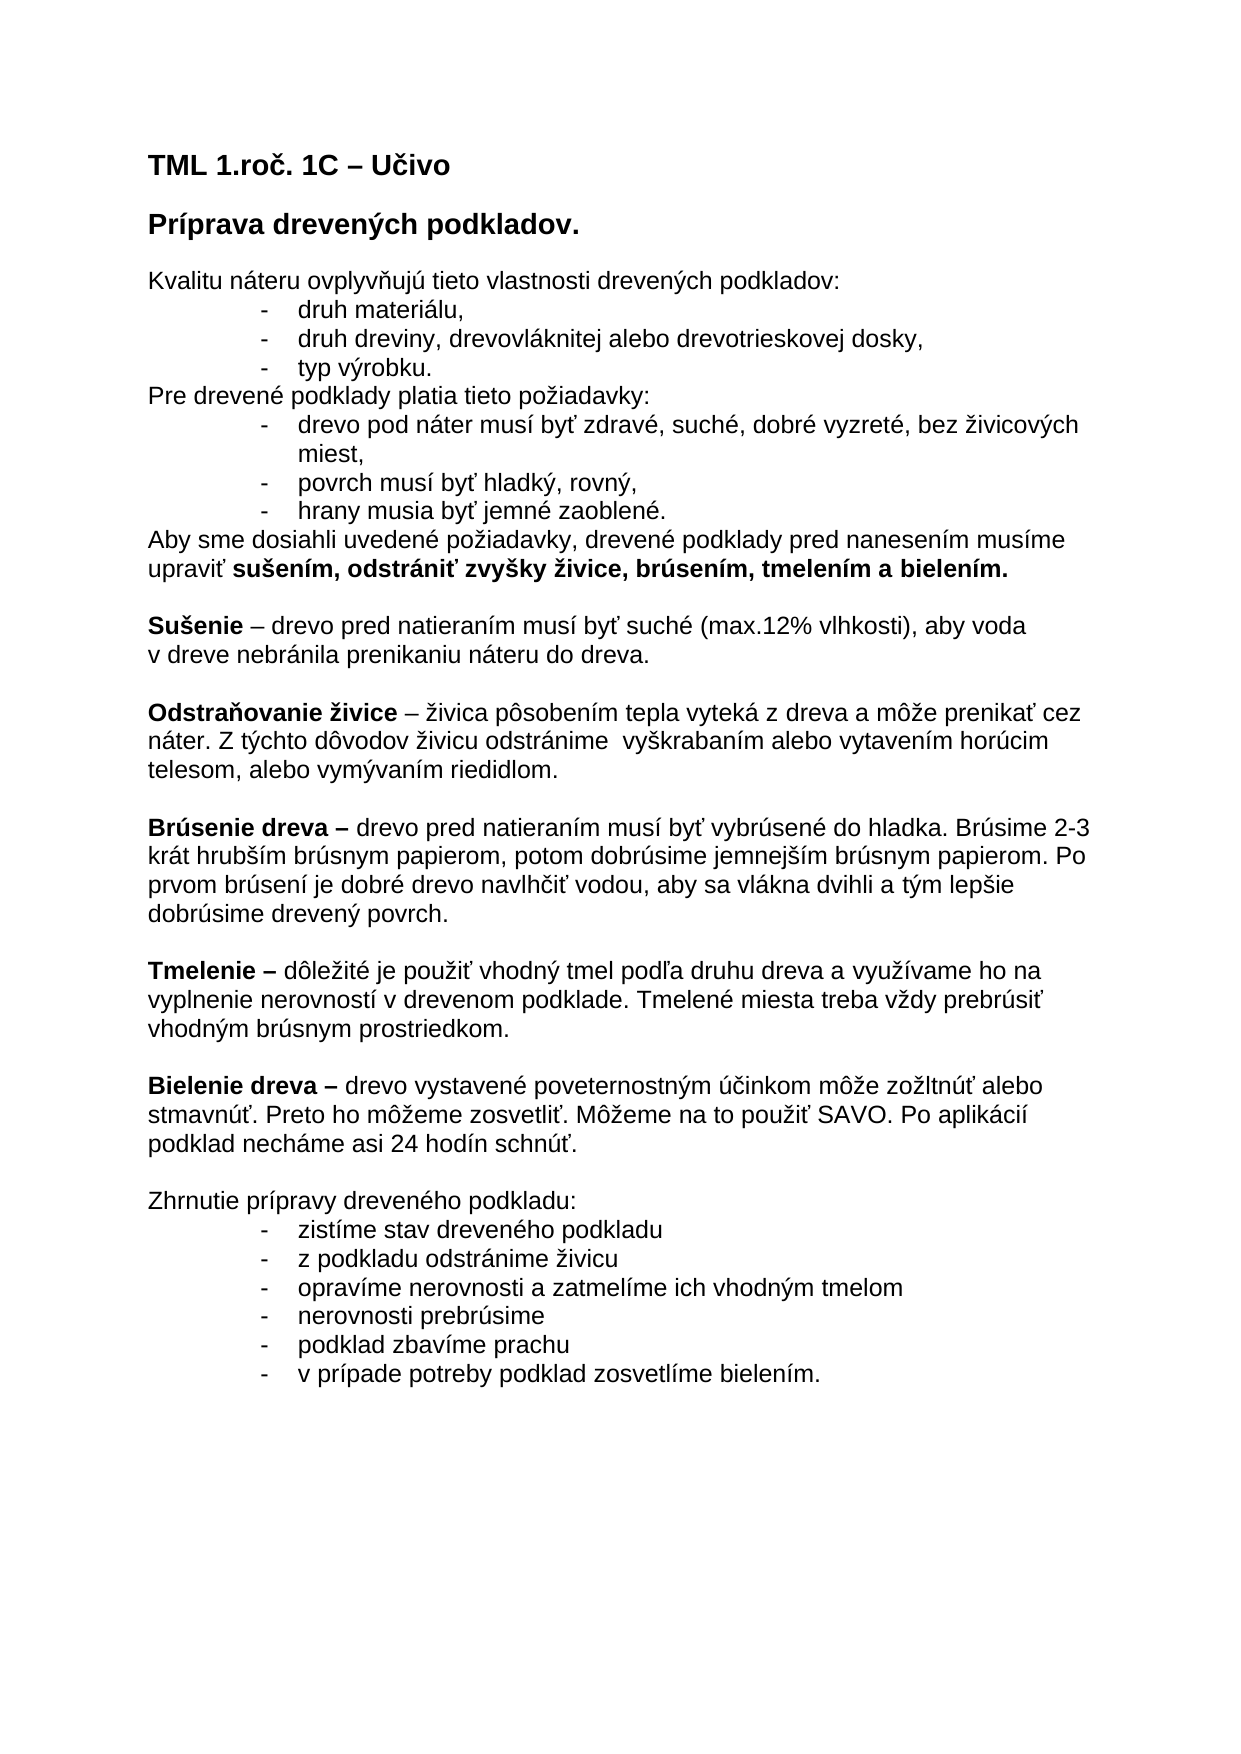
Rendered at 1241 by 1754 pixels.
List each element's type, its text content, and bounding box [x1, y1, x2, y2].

text Sušenie – drevo pred natieraním musí byť suché (max.12% vlhkosti), aby voda v dreve nebránila prenikaniu náteru do dreva. [148, 611, 1093, 669]
text Odstraňovanie živice – živica pôsobením tepla vyteká z dreva a môže prenikať cez náter. Z týchto dôvodov živicu odstránime vyškrabaním alebo vytavením horúcim telesom, alebo vymývaním riedidlom. [148, 698, 1093, 784]
list hrany musia byť jemné zaoblené. [260, 496, 1093, 525]
text Brúsenie dreva – drevo pred natieraním musí byť vybrúsené do hladka. Brúsime 2-3 krát hrubším brúsnym papierom, potom dobrúsime jemnejším brúsnym papierom. Po prvom brúsení je dobré drevo navlhčiť vodou, aby sa vlákna dvihli a tým lepšie dobrúsime drevený povrch. [148, 813, 1093, 928]
text Pre drevené podklady platia tieto požiadavky: [148, 381, 1093, 410]
list nerovnosti prebrúsime [260, 1301, 1093, 1330]
list v prípade potreby podklad zosvetlíme bielením. [260, 1359, 1093, 1388]
text Tmelenie – dôležité je použiť vhodný tmel podľa druhu dreva a využívame ho na vyplnenie nerovností v drevenom podklade. Tmelené miesta treba vždy prebrúsiť vhodným brúsnym prostriedkom. [148, 956, 1093, 1043]
text Bielenie dreva – drevo vystavené poveternostným účinkom môže zožltnúť alebo stmavnúť. Preto ho môžeme zosvetliť. Môžeme na to použiť SAVO. Po aplikácií podklad necháme asi 24 hodín schnúť. [148, 1071, 1093, 1158]
list zistíme stav dreveného podkladu [260, 1215, 1093, 1244]
list opravíme nerovnosti a zatmelíme ich vhodným tmelom [260, 1273, 1093, 1301]
text TML 1.roč. 1C – Učivo [148, 148, 1093, 181]
list z podkladu odstránime živicu [260, 1244, 1093, 1273]
list typ výrobku. [260, 353, 1093, 381]
text Aby sme dosiahli uvedené požiadavky, drevené podklady pred nanesením musíme upraviť sušením, odstrániť zvyšky živice, brúsením, tmelením a bielením. [148, 525, 1093, 583]
list druh dreviny, drevovláknitej alebo drevotrieskovej dosky, [260, 324, 1093, 353]
list druh materiálu, [260, 295, 1093, 324]
list povrch musí byť hladký, rovný, [260, 468, 1093, 496]
list drevo pod náter musí byť zdravé, suché, dobré vyzreté, bez živicových miest, [260, 410, 1093, 468]
text Príprava drevených podkladov. [148, 207, 1093, 241]
text Zhrnutie prípravy dreveného podkladu: [148, 1186, 1093, 1215]
text Kvalitu náteru ovplyvňujú tieto vlastnosti drevených podkladov: [148, 266, 1093, 295]
list podklad zbavíme prachu [260, 1330, 1093, 1359]
